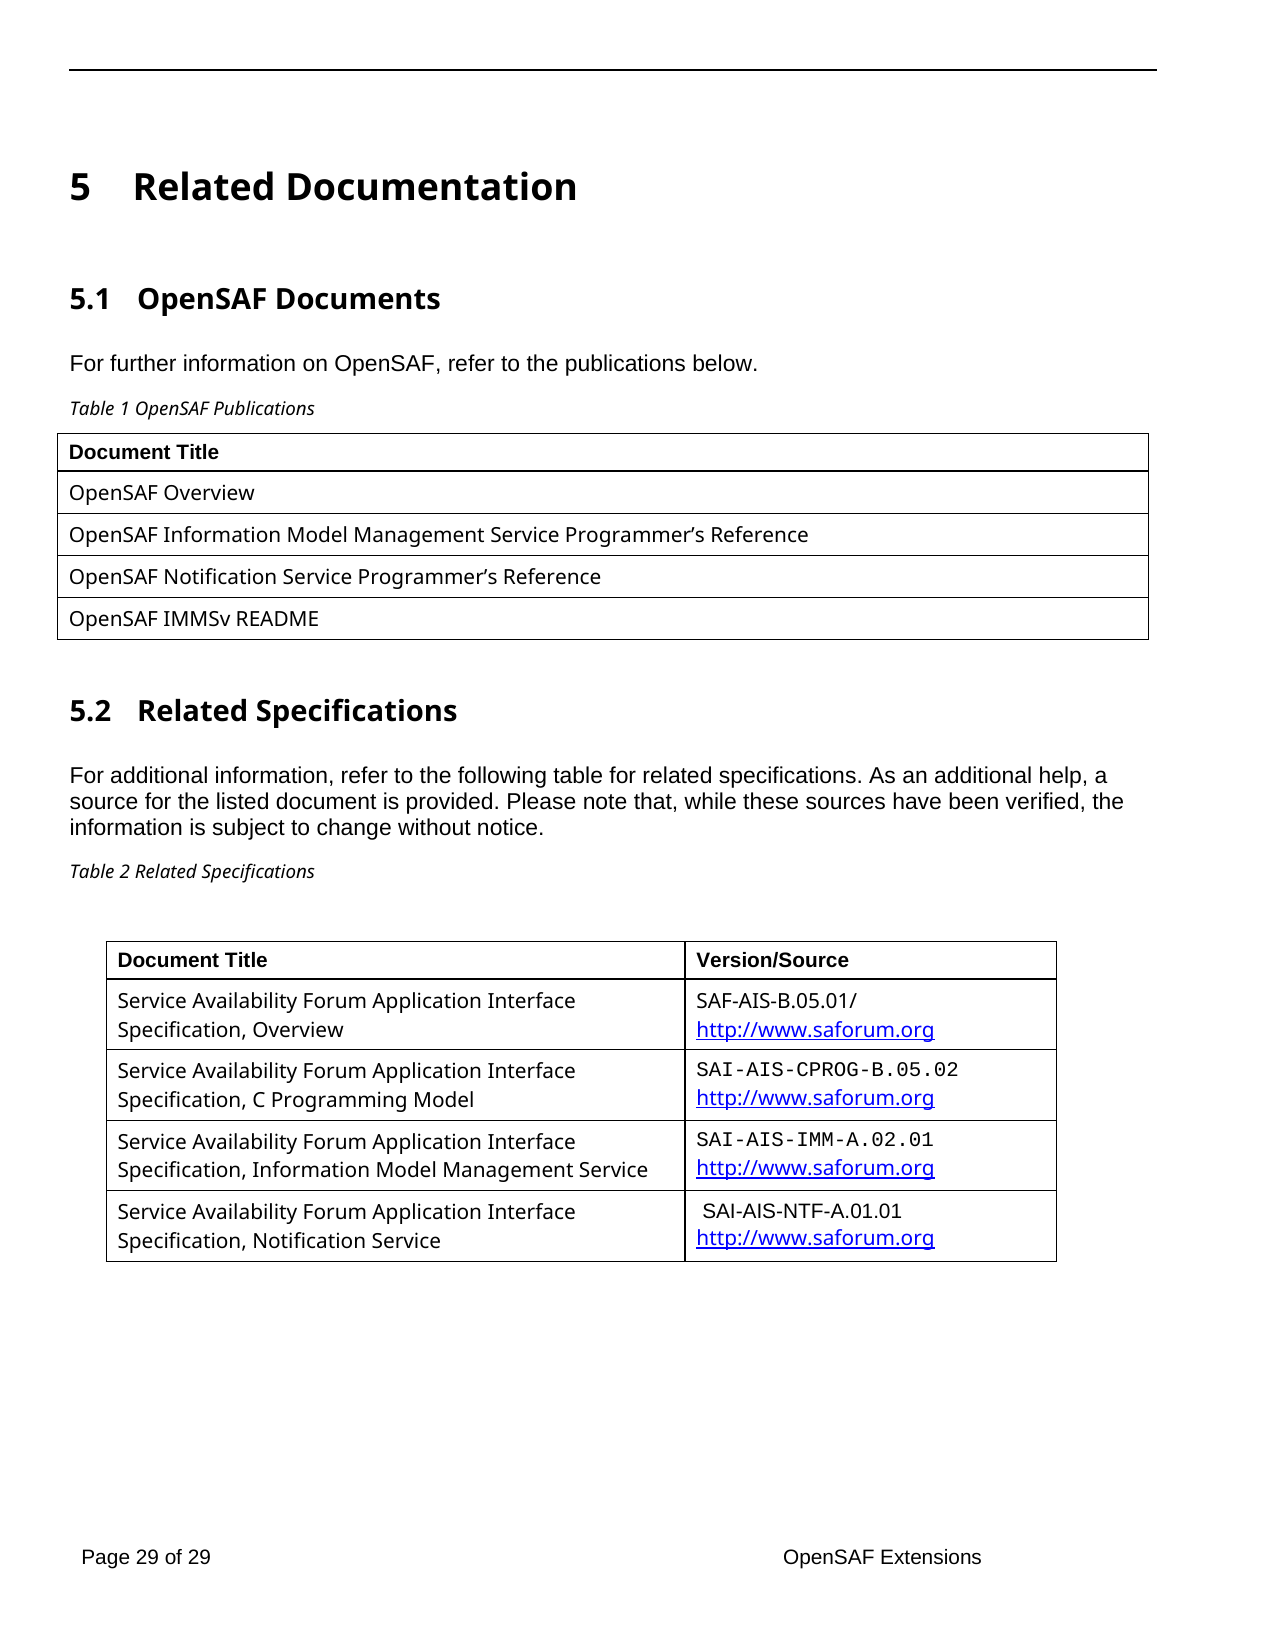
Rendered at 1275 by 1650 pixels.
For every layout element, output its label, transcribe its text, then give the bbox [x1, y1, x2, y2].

subtitle Related Documentation [69, 160, 1157, 211]
table_cell SAI-AIS-IMM-A.02.01 http://www.saforum.org [686, 1121, 1056, 1190]
table_cell OpenSAF Information Model Management Service Programmer’s Reference [58, 514, 1148, 555]
table_cell SAF-AIS-B.05.01/ http://www.saforum.org [686, 980, 1056, 1049]
table_header Document Title [58, 434, 1148, 470]
table_cell Service Availability Forum Application Interface Specification, Overview [107, 980, 684, 1049]
table_cell Service Availability Forum Application Interface Specification, C Programming Model [107, 1050, 684, 1120]
text For additional information, refer to the following table for related specifications. As an additional help, a source for the listed document is provided. Please note that, while these sources have been verified, the information is subject to change without notice. [69, 763, 1157, 840]
subtitle OpenSAF Documents [69, 278, 1157, 318]
table_header Version/Source [686, 942, 1056, 978]
table_cell Service Availability Forum Application Interface Specification, Information Model Management Service [107, 1121, 684, 1190]
subtitle Related Specifications [69, 690, 1157, 730]
table_cell OpenSAF Notification Service Programmer’s Reference [58, 556, 1148, 597]
text Table 2 Related Specifications [69, 859, 1157, 884]
table_cell SAI-AIS-NTF-A.01.01 http://www.saforum.org [686, 1191, 1056, 1261]
table_cell SAI-AIS-CPROG-B.05.02 http://www.saforum.org [686, 1050, 1056, 1120]
table_cell Service Availability Forum Application Interface Specification, Notification Service [107, 1191, 684, 1261]
table_header Document Title [107, 942, 684, 978]
table_cell OpenSAF Overview [58, 472, 1148, 513]
table_cell OpenSAF IMMSv README [58, 598, 1148, 639]
text For further information on OpenSAF, refer to the publications below. [69, 351, 1157, 377]
text Table 1 OpenSAF Publications [69, 395, 1157, 421]
